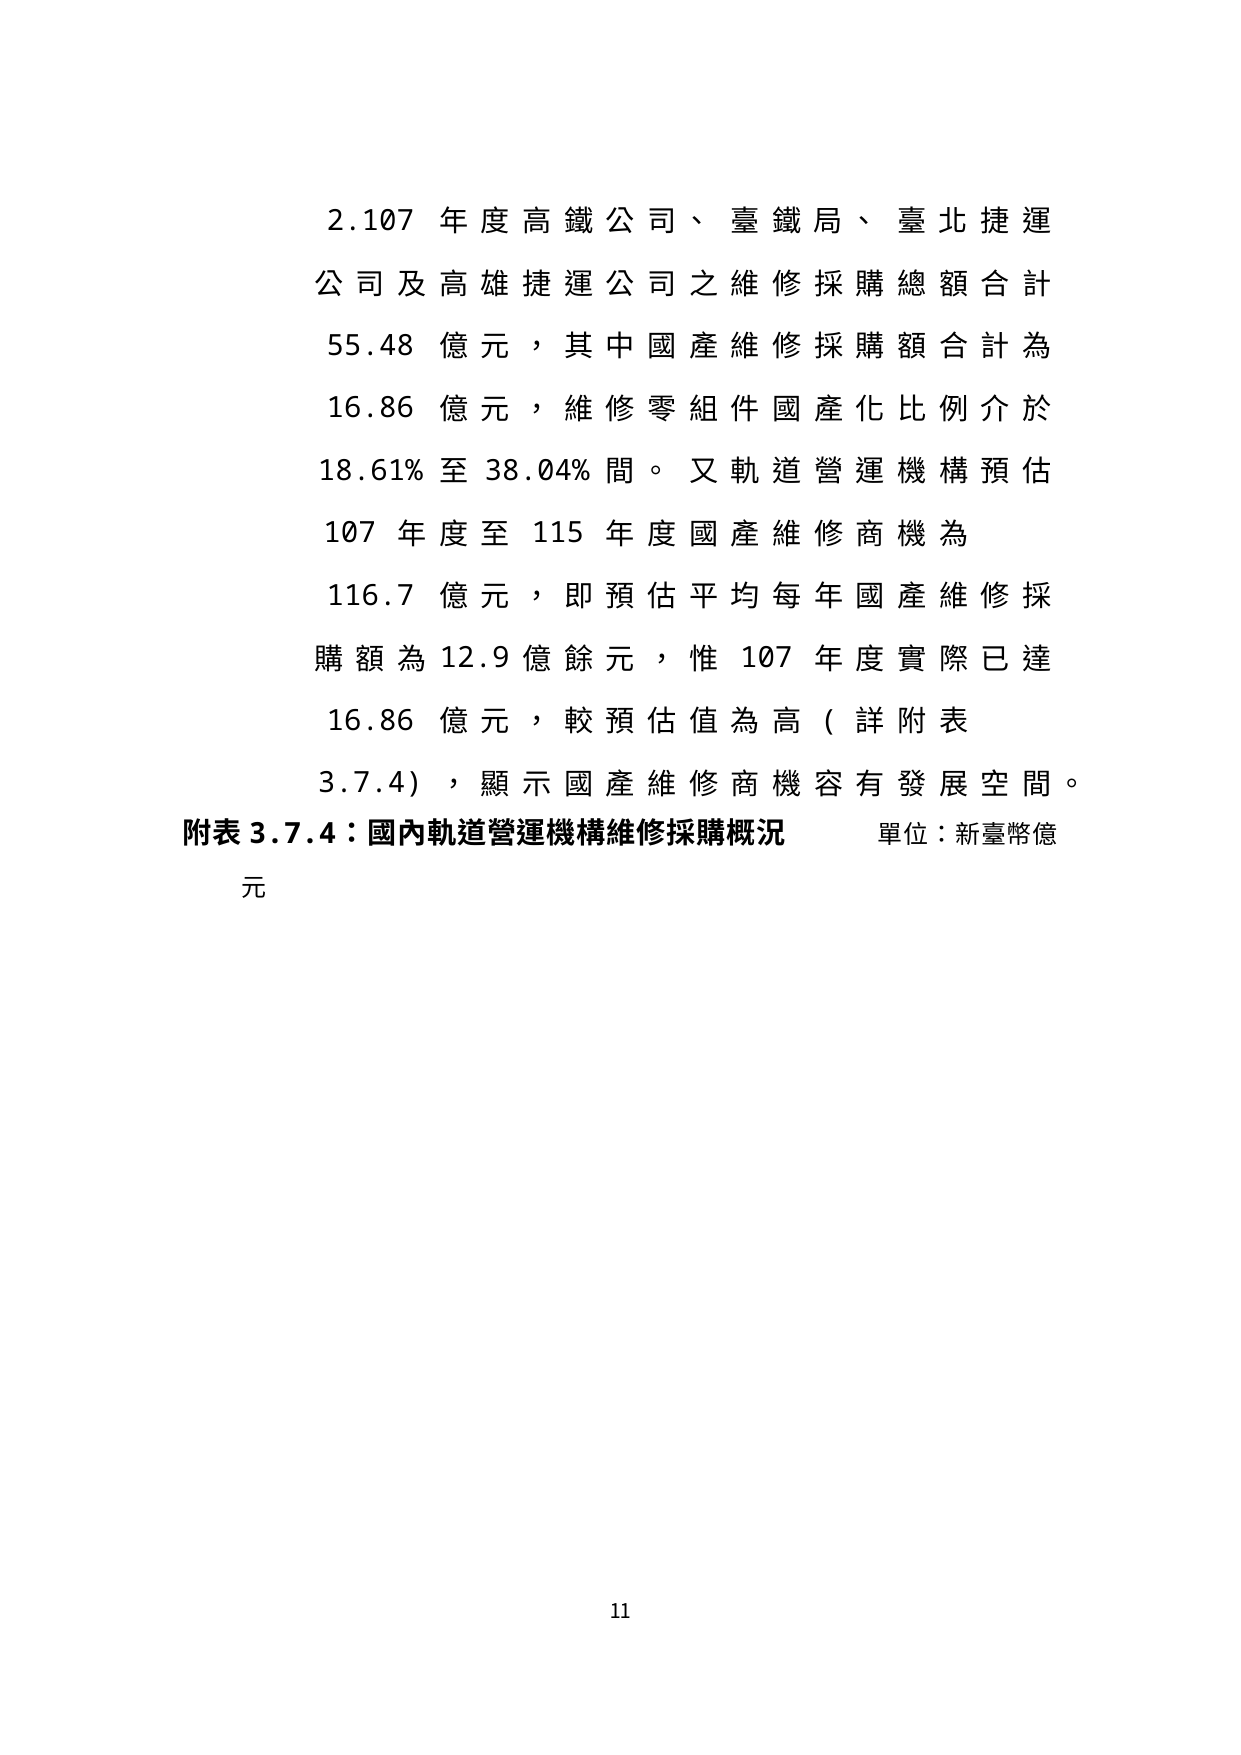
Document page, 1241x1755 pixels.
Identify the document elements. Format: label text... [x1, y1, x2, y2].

text 2.107年度高鐵公司、臺鐵局、臺北捷運公司及高雄捷運公司之維修採購總額合計55.48億元，其中國產維修採購額合計為16.86億元，維修零組件國產化比例介於18.61%至38.04%間。又軌道營運機構預估107年度至115年度國產維修商機為116.7億元，即預估平均每年國產維修採購額為12.9億餘元，惟107年度實際已達16.86億元，較預估值為高(詳附表3.7.4)，顯示國產維修商機容有發展空間。 [271, 177, 1058, 802]
text 附表3.7.4：國內軌道營運機構維修採購概況 單位：新臺幣億元 [183, 802, 1058, 906]
